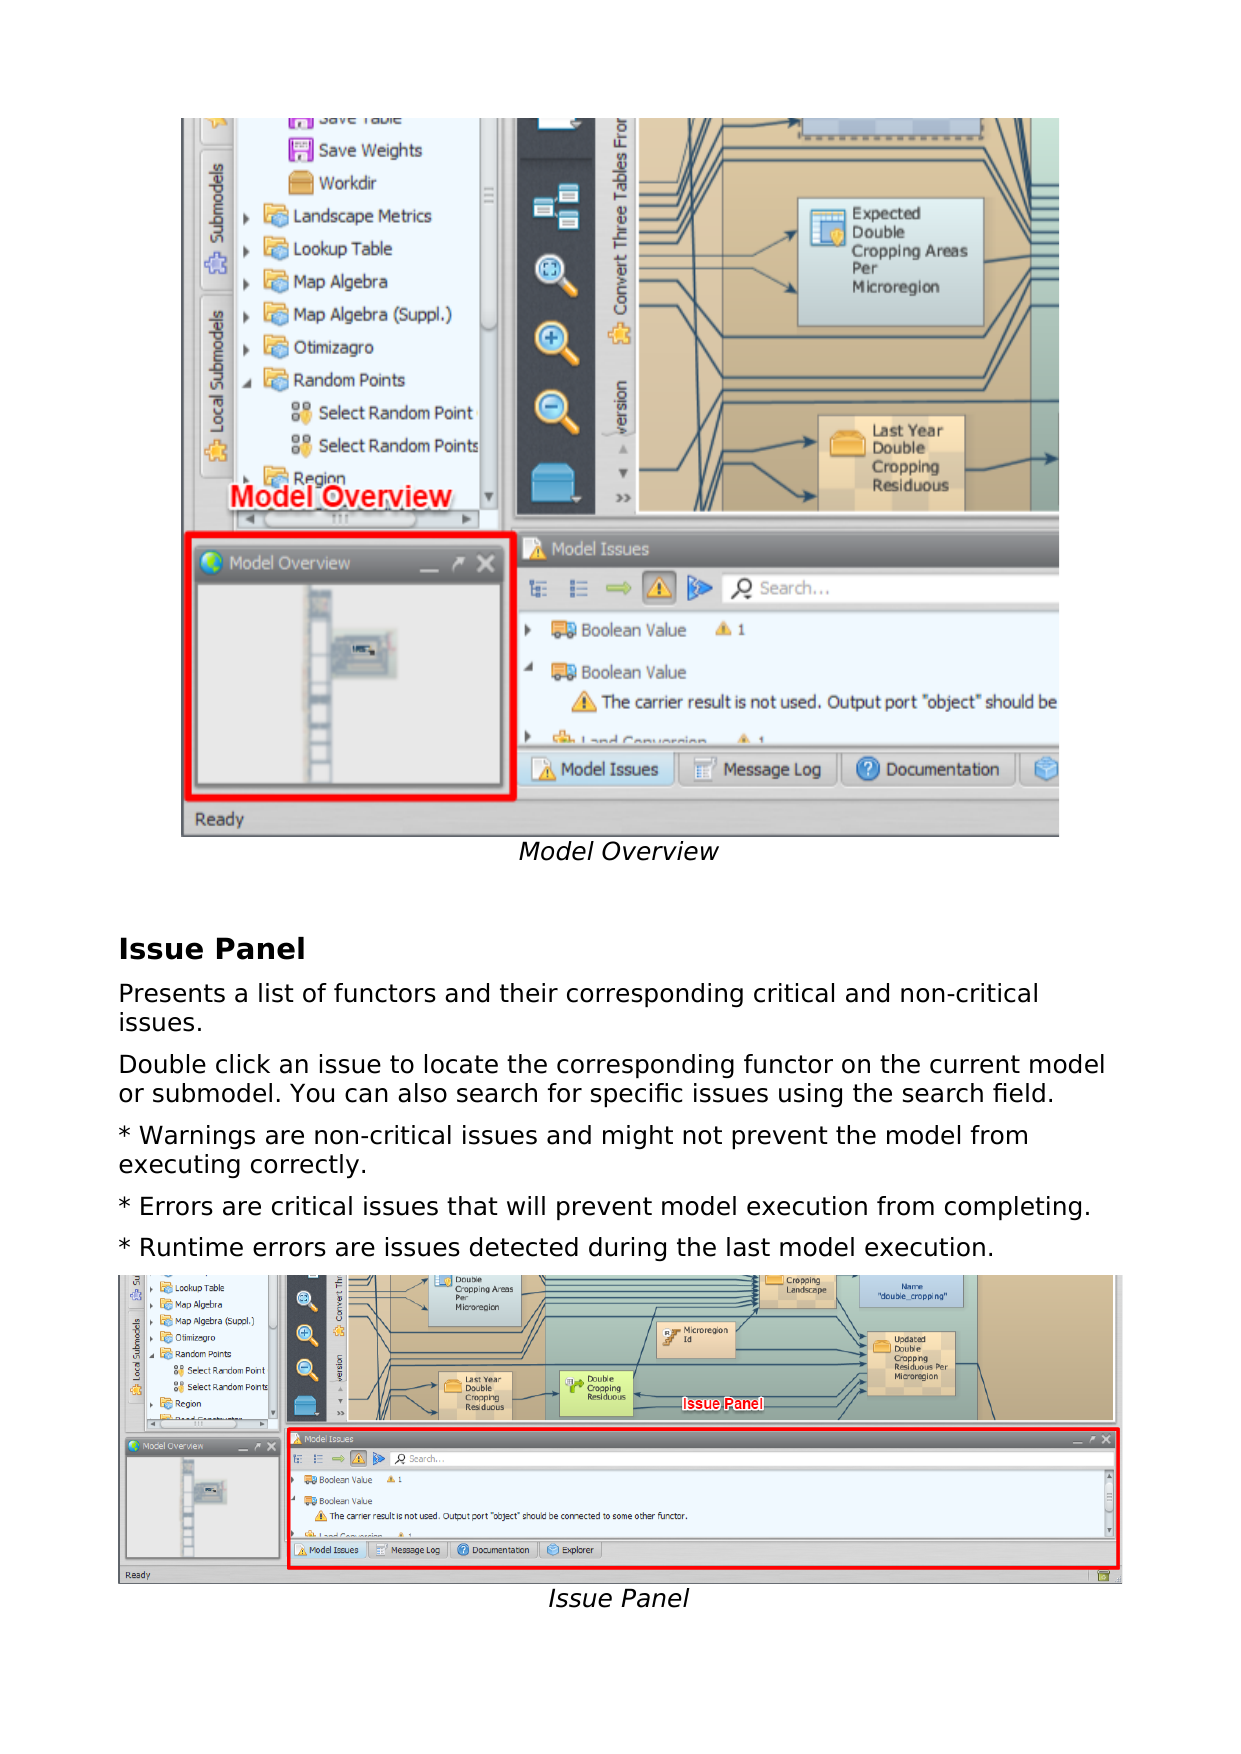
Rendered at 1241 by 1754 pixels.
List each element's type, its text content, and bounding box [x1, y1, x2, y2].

text Issue Panel [118, 1584, 1122, 1613]
text * Warnings are non-critical issues and might not prevent the model from executing correctly. [118, 1121, 1122, 1179]
subtitle Issue Panel [118, 933, 1122, 967]
text Double click an issue to locate the corresponding functor on the current model or submodel. You can also search for specific issues using the search field. [118, 1050, 1122, 1108]
text Presents a list of functors and their corresponding critical and non-critical issues. [118, 979, 1122, 1037]
picture [118, 1275, 1123, 1584]
picture [181, 118, 1060, 837]
text Model Overview [181, 837, 1059, 866]
text * Runtime errors are issues detected during the last model execution. [118, 1233, 1122, 1262]
text * Errors are critical issues that will prevent model execution from completing. [118, 1192, 1122, 1221]
